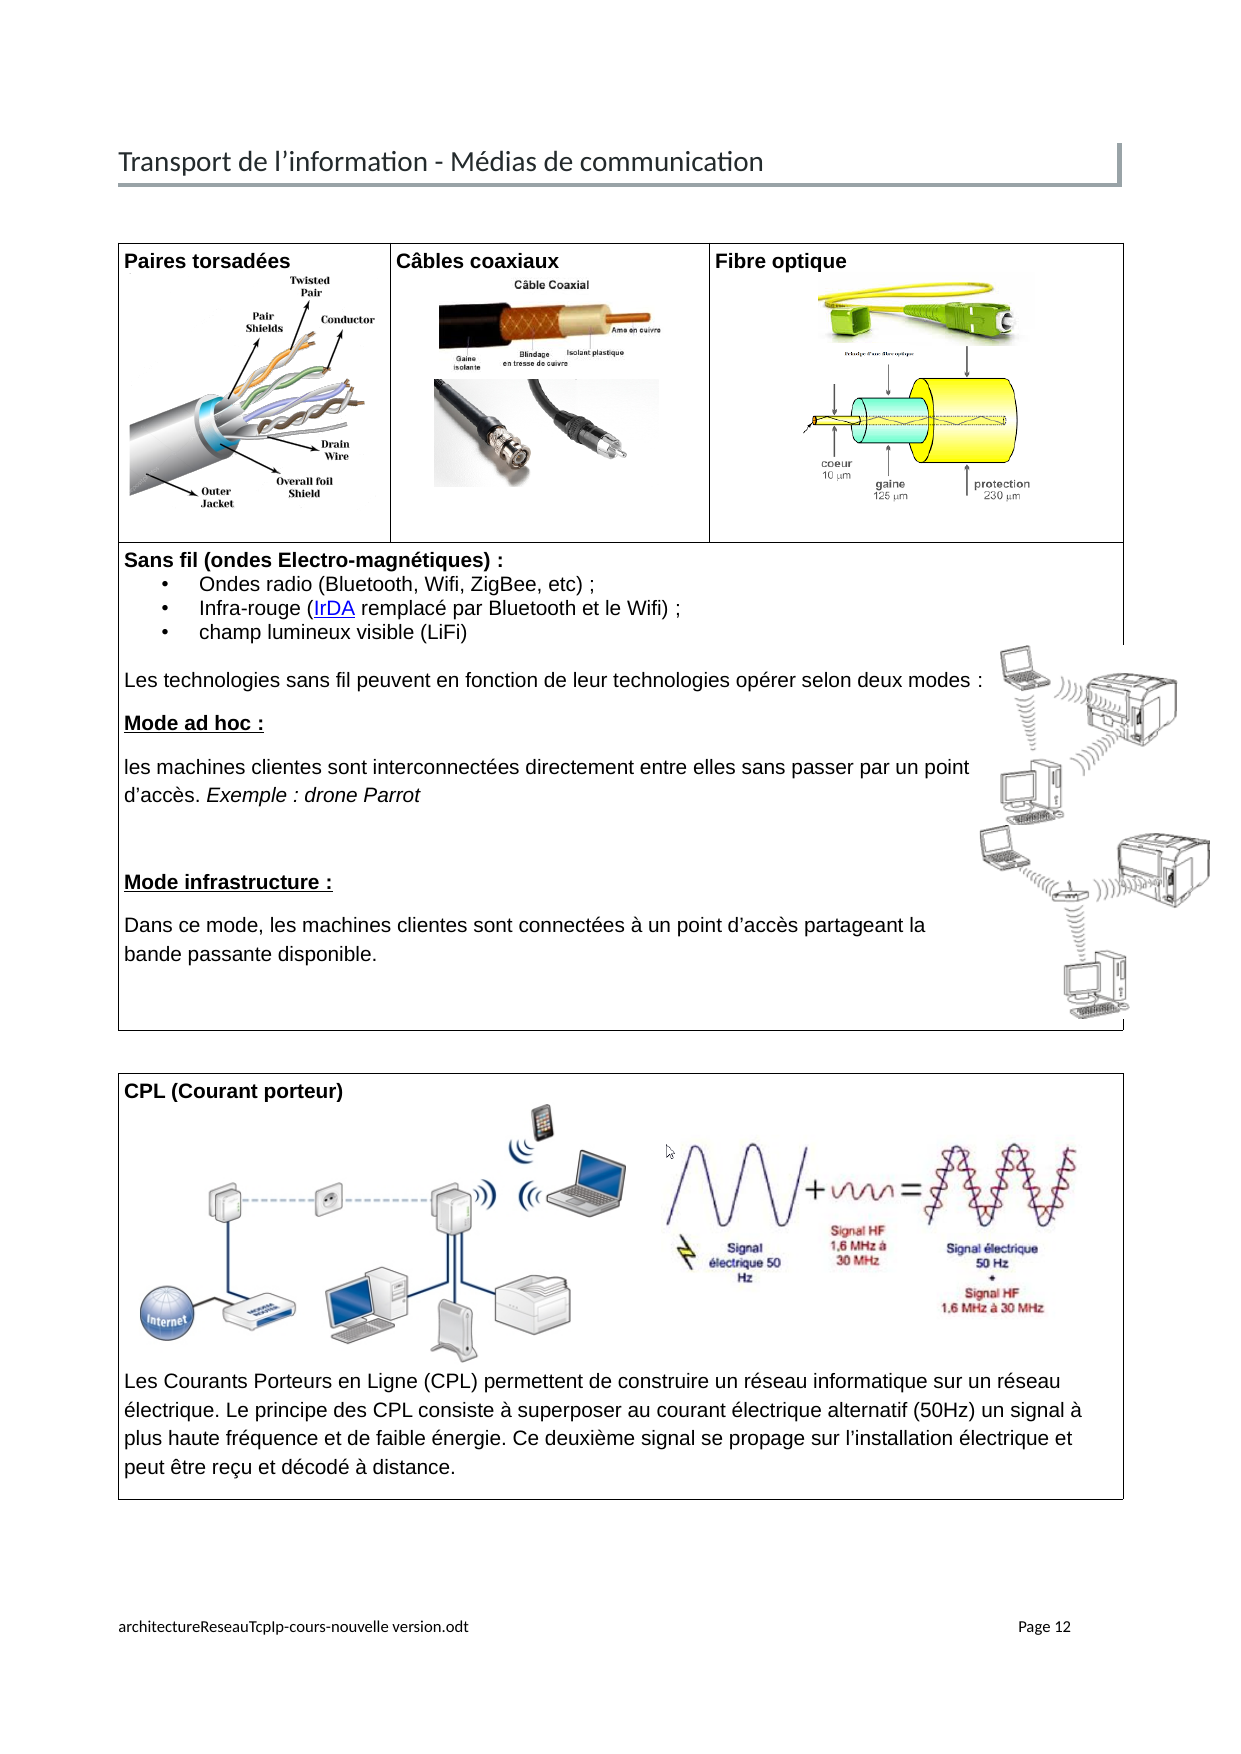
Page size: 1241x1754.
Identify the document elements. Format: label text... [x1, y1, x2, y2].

picture [797, 272, 1035, 507]
picture [652, 1114, 1095, 1327]
table_header Paires torsadées [119, 244, 390, 542]
picture [129, 272, 379, 513]
subtitle Transport de l’information - Médias de communication [118, 143, 1117, 183]
picture [138, 1102, 627, 1365]
table_header Câbles coaxiaux [391, 244, 709, 542]
table_header CPL (Courant porteur) Les Courants Porteurs en Ligne (CPL) permettent de construire un réseau informatique sur un réseau électrique. Le principe des CPL consiste à superposer au courant électrique alternatif (50Hz) un signal à plus haute fréquence et de faible énergie. Ce deuxième signal se propage sur l’installation électrique et peut être reçu et décodé à distance. [119, 1074, 1123, 1499]
table_cell Sans fil (ondes Electro-magnétiques) : Ondes radio (Bluetooth, Wifi, ZigBee, etc) ; Infra-rouge (IrDA remplacé par Bluetooth et le Wifi) ; champ lumineux visible (LiFi) Les technologies sans fil peuvent en fonction de leur technologies opérer selon deux modes : Mode ad hoc : les machines clientes sont interconnectées directement entre elles sans passer par un point d’accès. Exemple : drone Parrot Mode infrastructure : Dans ce mode, les machines clientes sont connectées à un point d’accès partageant la bande passante disponible. [119, 543, 1123, 1029]
picture [431, 272, 669, 487]
picture [979, 645, 1210, 1019]
table_header Fibre optique [710, 244, 1123, 542]
